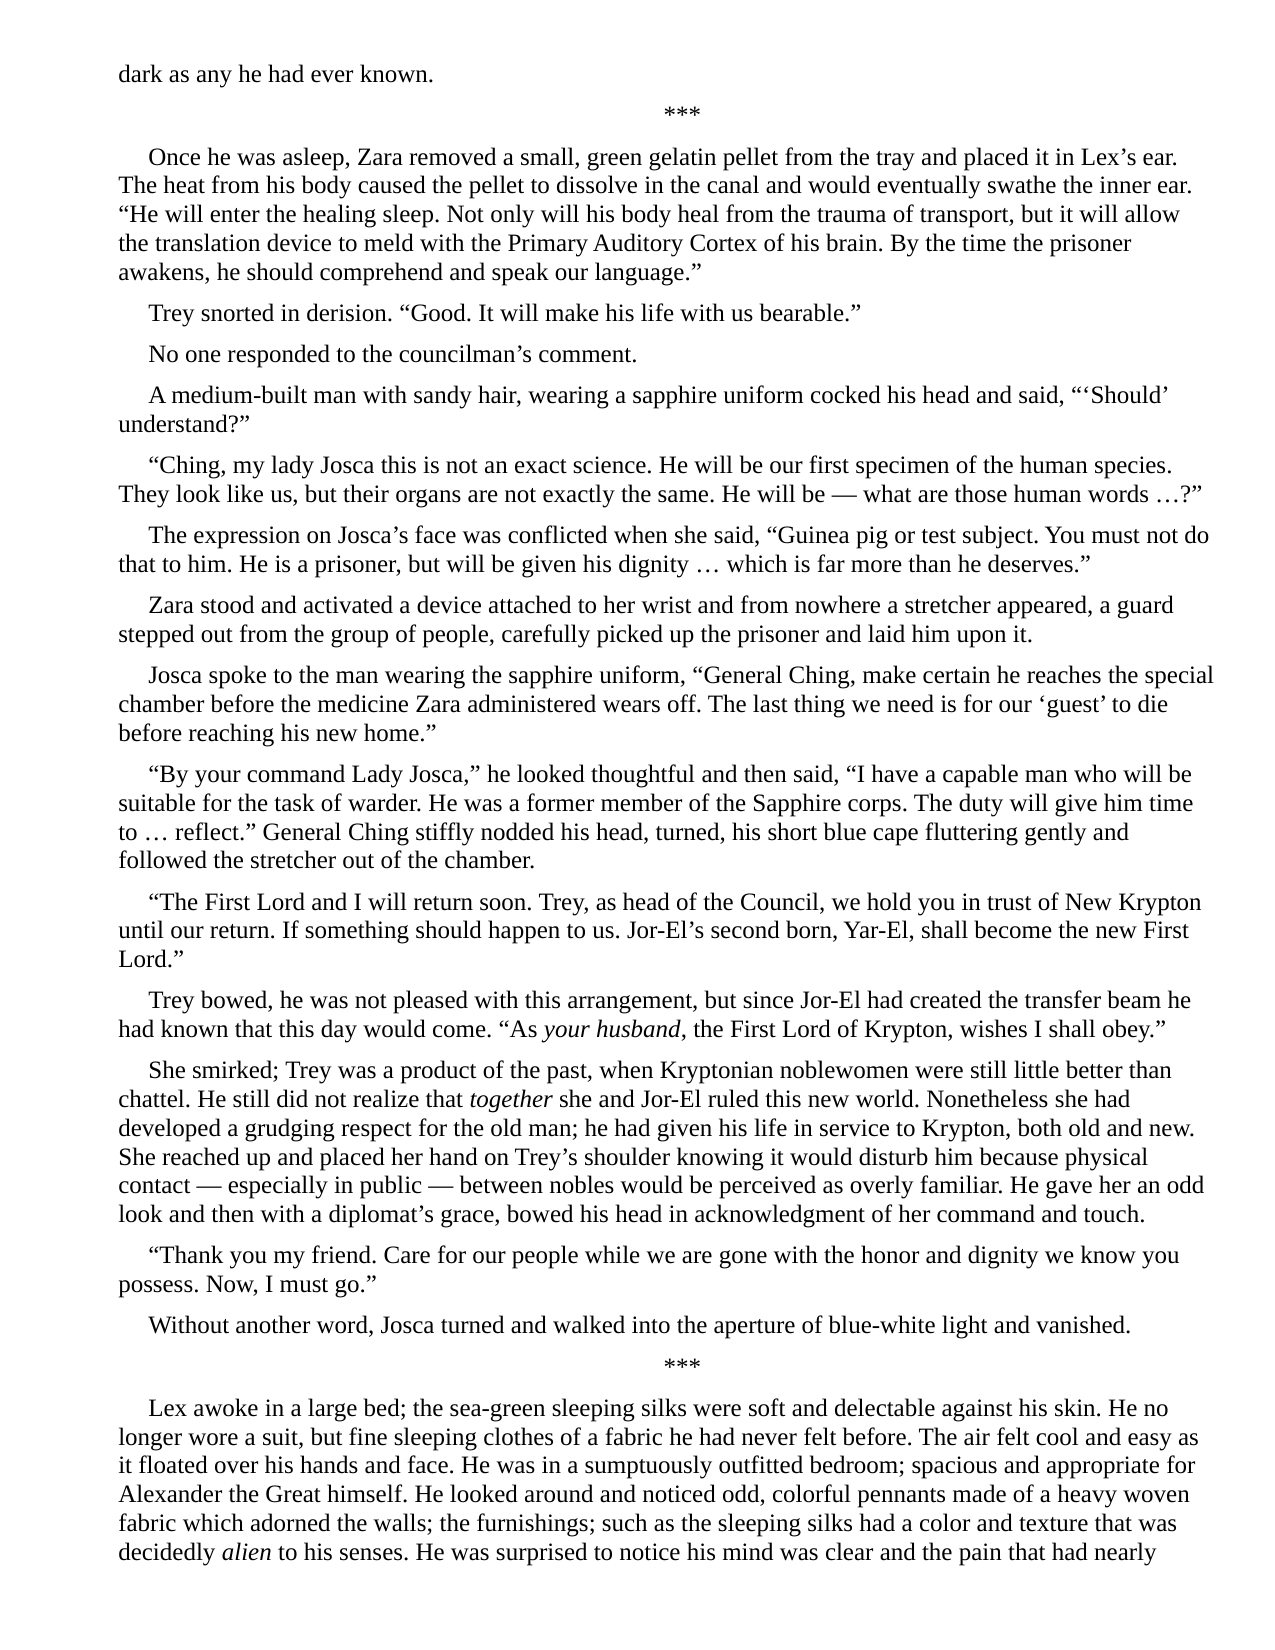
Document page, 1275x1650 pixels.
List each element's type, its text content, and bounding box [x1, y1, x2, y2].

text Trey snorted in derision. “Good. It will make his life with us bearable.” [118, 298, 1216, 327]
text Josca spoke to the man wearing the sapphire uniform, “General Ching, make certain he reaches the special chamber before the medicine Zara administered wears off. The last thing we need is for our ‘guest’ to die before reaching his new home.” [118, 660, 1216, 747]
text Once he was asleep, Zara removed a small, green gelatin pellet from the tray and placed it in Lex’s ear. The heat from his body caused the pellet to dissolve in the canal and would eventually swathe the inner ear. “He will enter the healing sleep. Not only will his body heal from the trauma of transport, but it will allow the translation device to meld with the Primary Auditory Cortex of his brain. By the time the prisoner awakens, he should comprehend and speak our language.” [118, 142, 1216, 285]
text “By your command Lady Josca,” he looked thoughtful and then said, “I have a capable man who will be suitable for the task of warder. He was a former member of the Sapphire corps. The duty will give him time to … reflect.” General Ching stiffly nodded his head, turned, his short blue cape fluttering gently and followed the stretcher out of the chamber. [118, 759, 1216, 874]
text A medium-built man with sandy hair, wearing a sapphire uniform cocked his head and said, “‘Should’ understand?” [118, 380, 1216, 438]
text *** [118, 100, 1216, 129]
text She smirked; Trey was a product of the past, when Kryptonian noblewomen were still little better than chattel. He still did not realize that together she and Jor-El ruled this new world. Nonetheless she had developed a grudging respect for the old man; he had given his life in service to Krypton, both old and new. She reached up and placed her hand on Trey’s shoulder knowing it would disturb him because physical contact — especially in public — between nobles would be perceived as overly familiar. He gave her an odd look and then with a diplomat’s grace, bowed his head in acknowledgment of her command and touch. [118, 1055, 1216, 1228]
text Zara stood and activated a device attached to her wrist and from nowhere a stretcher appeared, a guard stepped out from the group of people, carefully picked up the prisoner and laid him upon it. [118, 590, 1216, 648]
text Without another word, Josca turned and walked into the aperture of blue-white light and vanished. [118, 1310, 1216, 1339]
text “The First Lord and I will return soon. Trey, as head of the Council, we hold you in trust of New Krypton until our return. If something should happen to us. Jor-El’s second born, Yar-El, shall become the new First Lord.” [118, 887, 1216, 973]
text dark as any he had ever known. [118, 59, 1216, 88]
text “Thank you my friend. Care for our people while we are gone with the honor and dignity we know you possess. Now, I must go.” [118, 1240, 1216, 1298]
text “Ching, my lady Josca this is not an exact science. He will be our first specimen of the human species. They look like us, but their organs are not exactly the same. He will be — what are those human words …?” [118, 450, 1216, 508]
text Trey bowed, he was not pleased with this arrangement, but since Jor-El had created the transfer beam he had known that this day would come. “As your husband, the First Lord of Krypton, wishes I shall obey.” [118, 985, 1216, 1043]
text No one responded to the councilman’s comment. [118, 339, 1216, 368]
text The expression on Josca’s face was conflicted when she said, “Guinea pig or test subject. You must not do that to him. He is a prisoner, but will be given his dignity … which is far more than he deserves.” [118, 520, 1216, 578]
text Lex awoke in a large bed; the sea-green sleeping silks were soft and delectable against his skin. He no longer wore a suit, but fine sleeping clothes of a fabric he had never felt before. The air felt cool and easy as it floated over his hands and face. He was in a sumptuously outfitted bedroom; spacious and appropriate for Alexander the Great himself. He looked around and noticed odd, colorful pennants made of a heavy woven fabric which adorned the walls; the furnishings; such as the sleeping silks had a color and texture that was decidedly alien to his senses. He was surprised to notice his mind was clear and the pain that had nearly [118, 1393, 1216, 1565]
text *** [118, 1352, 1216, 1380]
